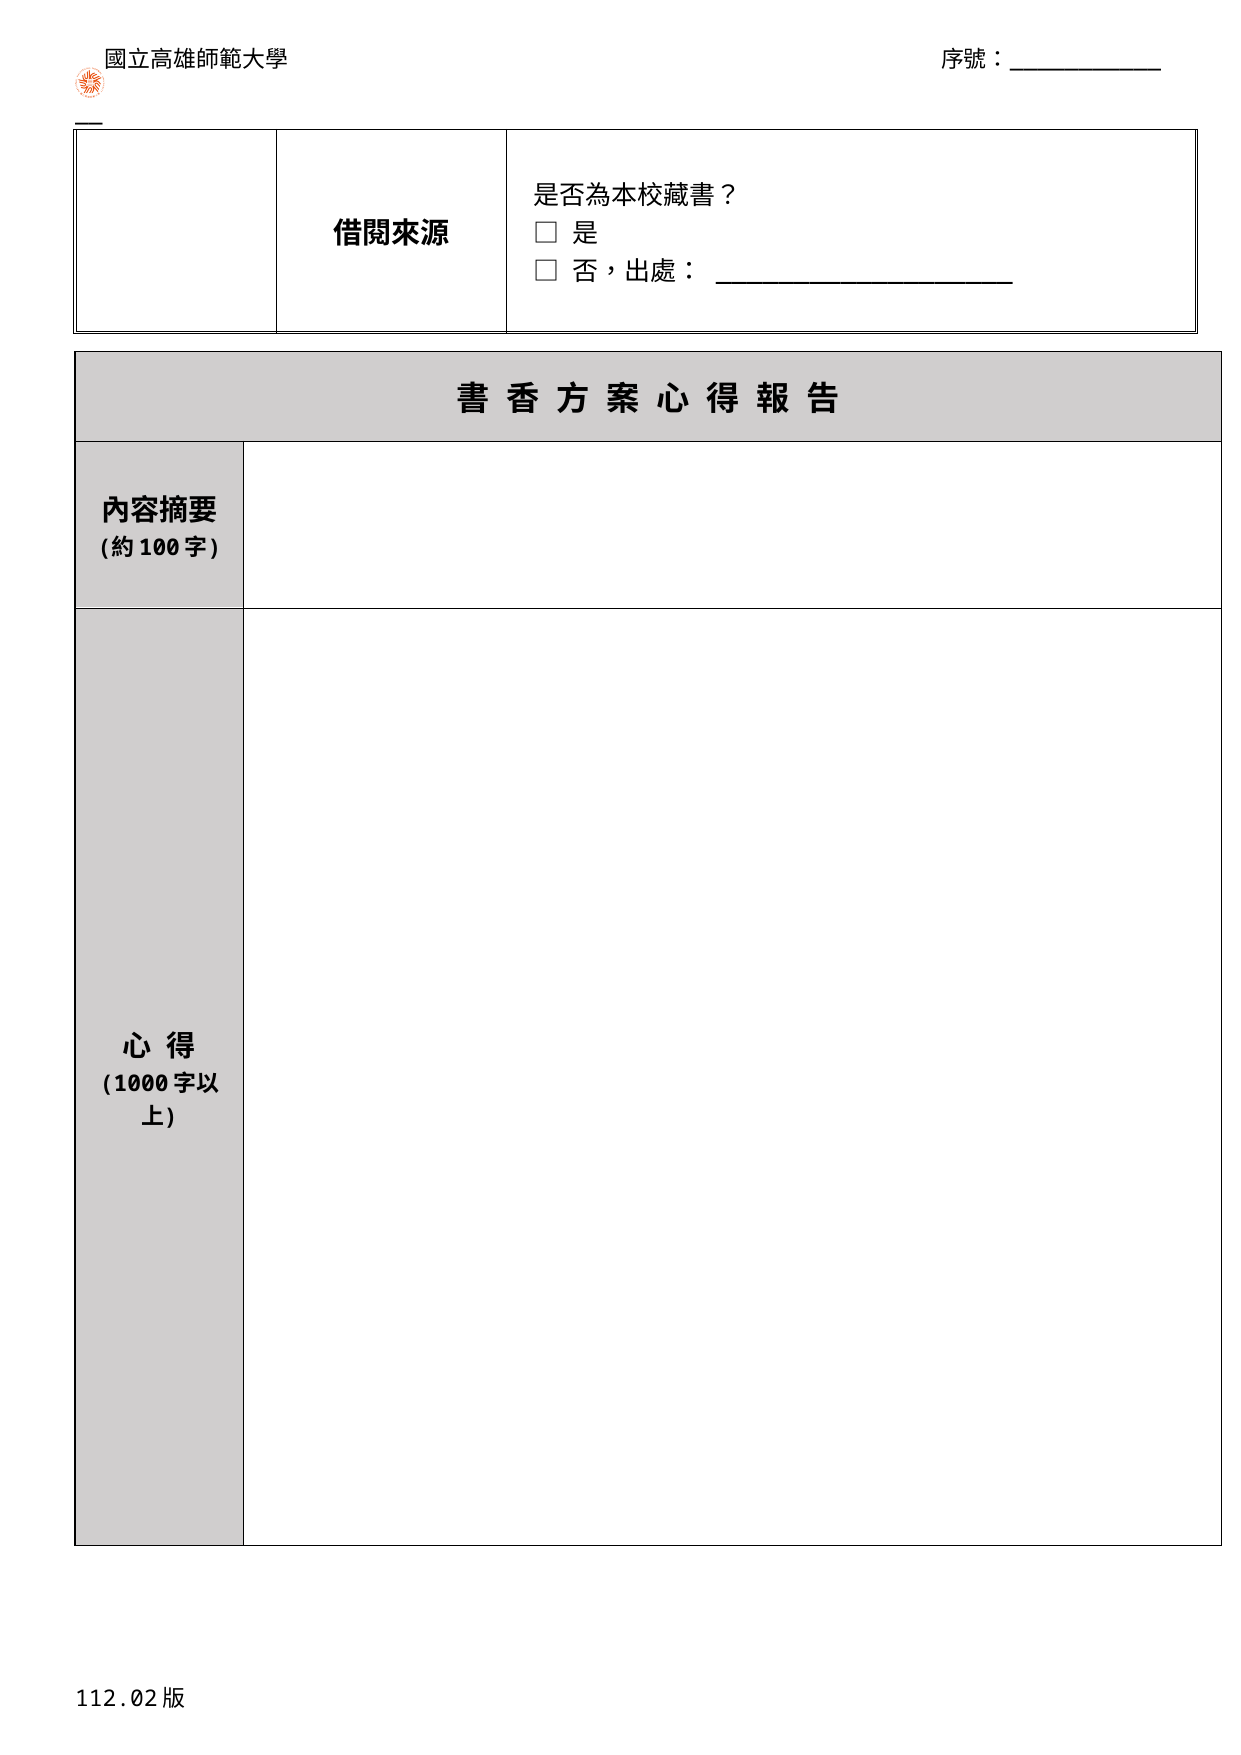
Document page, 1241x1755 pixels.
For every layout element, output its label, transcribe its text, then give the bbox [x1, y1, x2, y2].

table_cell 是否為本校藏書？ □ 是 □ 否，出處： ___________________ [507, 130, 1195, 331]
table_cell [244, 609, 1221, 1545]
table_header 書 香 方 案 心 得 報 告 [76, 352, 1221, 441]
table_cell 借閱來源 [277, 130, 506, 331]
table_cell [244, 442, 1221, 607]
table_cell 心 得 (1000字以上) [76, 609, 243, 1545]
table_cell [77, 130, 276, 331]
table_cell 內容摘要 (約100字) [76, 442, 243, 607]
